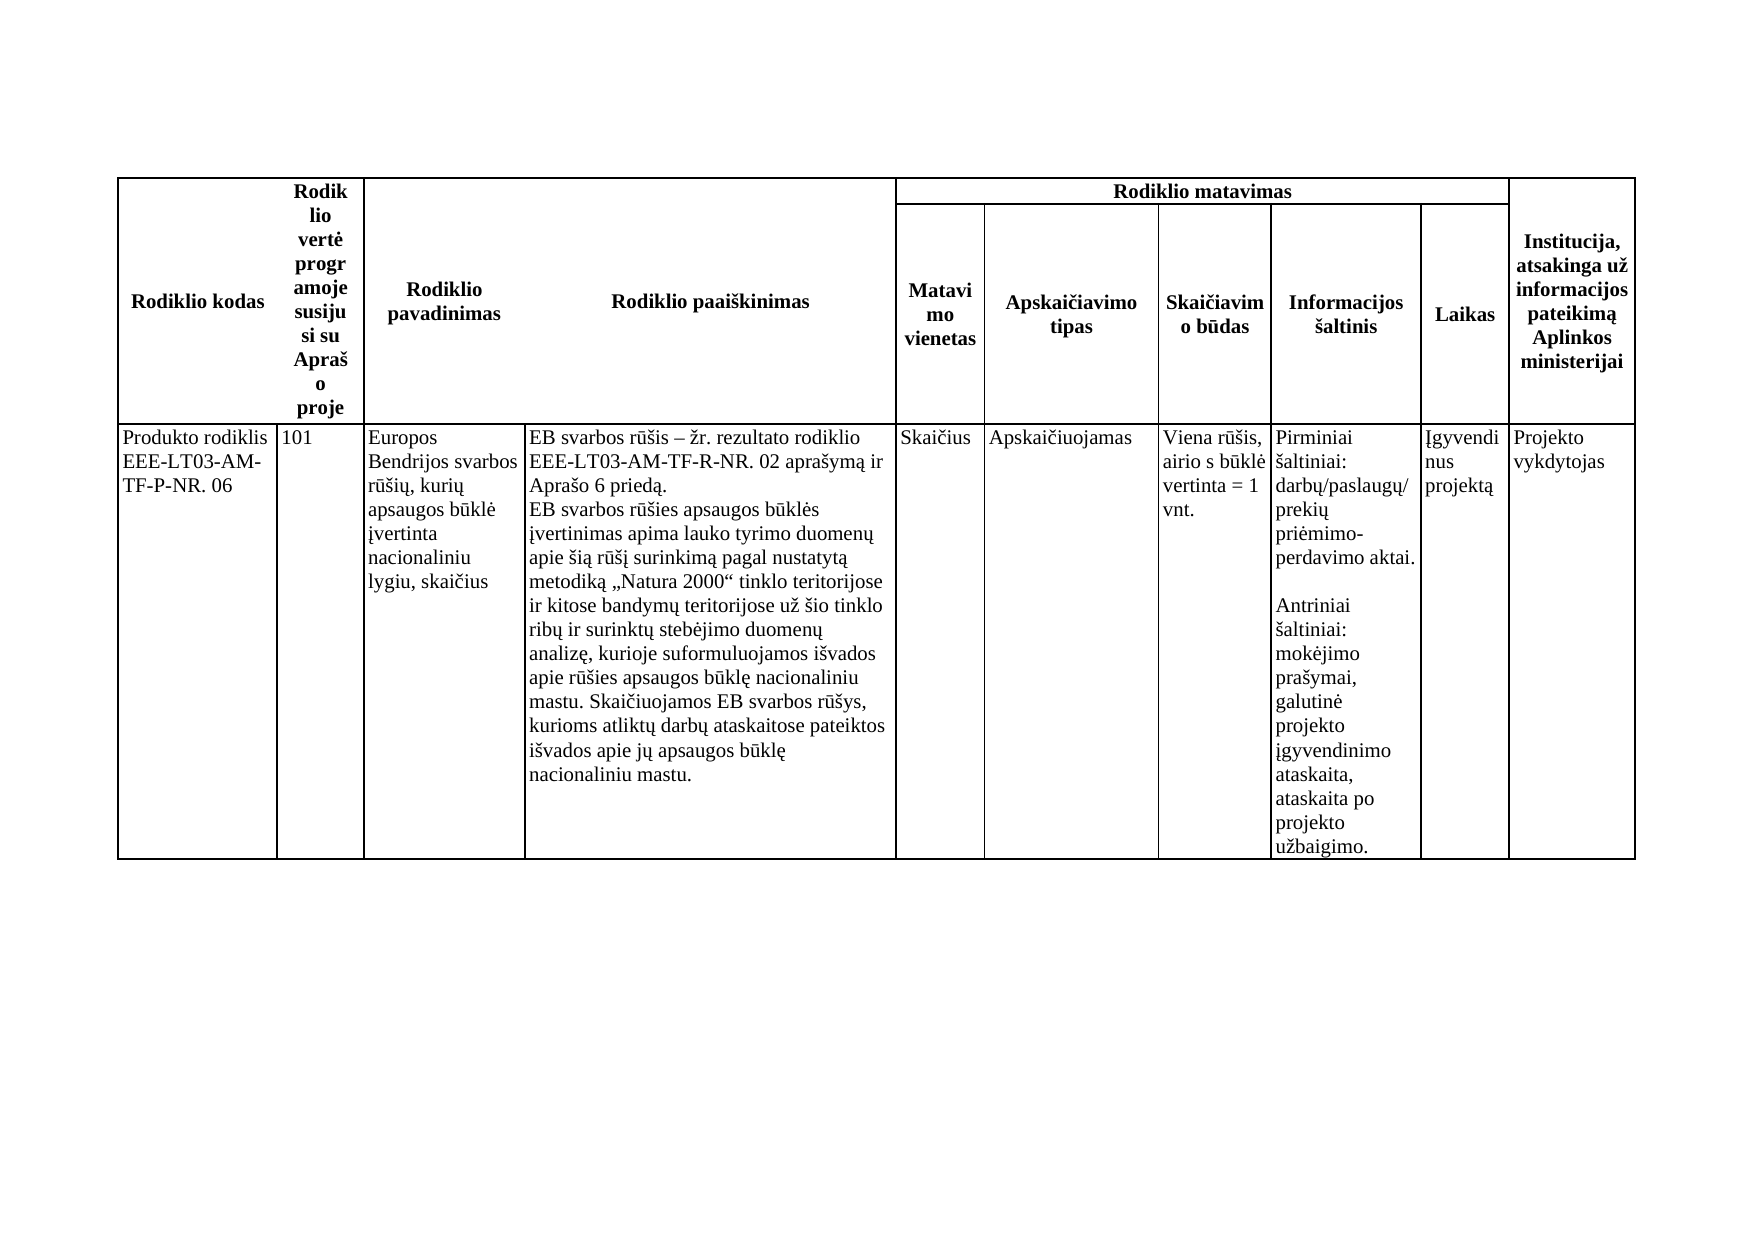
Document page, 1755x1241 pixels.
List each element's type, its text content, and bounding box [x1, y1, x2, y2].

table_cell Produkto rodiklis EEE-LT03-AM-TF-P-NR. 06 [119, 425, 276, 858]
table_cell Europos Bendrijos svarbos rūšių, kurių apsaugos būklė įvertinta nacionaliniu lygiu, skaičius [365, 425, 524, 858]
table_header Institucija, atsakinga už informacijos pateikimą Aplinkos ministerijai [1510, 179, 1634, 423]
table_cell Laikas [1422, 205, 1508, 423]
table_cell Apskaičiavimo tipas [985, 205, 1158, 423]
table_header Rodiklio kodas [119, 179, 277, 423]
table_cell Skaičiavimo būdas [1159, 205, 1270, 423]
table_cell Matavimo vienetas [897, 205, 984, 423]
table_cell Apskaičiuojamas [985, 425, 1158, 858]
table_cell Projekto vykdytojas [1510, 425, 1634, 858]
table_cell Skaičius [897, 425, 984, 858]
table_cell 101 [278, 425, 363, 858]
table_header Rodiklio paaiškinimas [525, 179, 895, 423]
table_cell Įgyvendinus projektą [1422, 425, 1508, 858]
table_cell Viena rūšis, airio s būklė vertinta = 1 vnt. [1159, 425, 1270, 858]
table_cell Pirminiai šaltiniai: darbų/paslaugų/ prekių priėmimo-perdavimo aktai. Antriniai šaltiniai: mokėjimo prašymai, galutinė projekto įgyvendinimo ataskaita, ataskaita po projekto užbaigimo. [1272, 425, 1420, 858]
table_cell Informacijos šaltinis [1272, 205, 1420, 423]
table_header Rodiklio matavimas [897, 179, 1508, 203]
table_cell EB svarbos rūšis – žr. rezultato rodiklio EEE-LT03-AM-TF-R-NR. 02 aprašymą ir Aprašo 6 priedą. EB svarbos rūšies apsaugos būklės įvertinimas apima lauko tyrimo duomenų apie šią rūšį surinkimą pagal nustatytą metodiką „Natura 2000“ tinklo teritorijose ir kitose bandymų teritorijose už šio tinklo ribų ir surinktų stebėjimo duomenų analizę, kurioje suformuluojamos išvados apie rūšies apsaugos būklę nacionaliniu mastu. Skaičiuojamos EB svarbos rūšys, kurioms atliktų darbų ataskaitose pateiktos išvados apie jų apsaugos būklę nacionaliniu mastu. [526, 425, 895, 858]
table_header Rodiklio pavadinimas [365, 179, 525, 423]
table_header Rodiklio vertė programoje susijusi su Aprašo projektais [277, 179, 363, 423]
